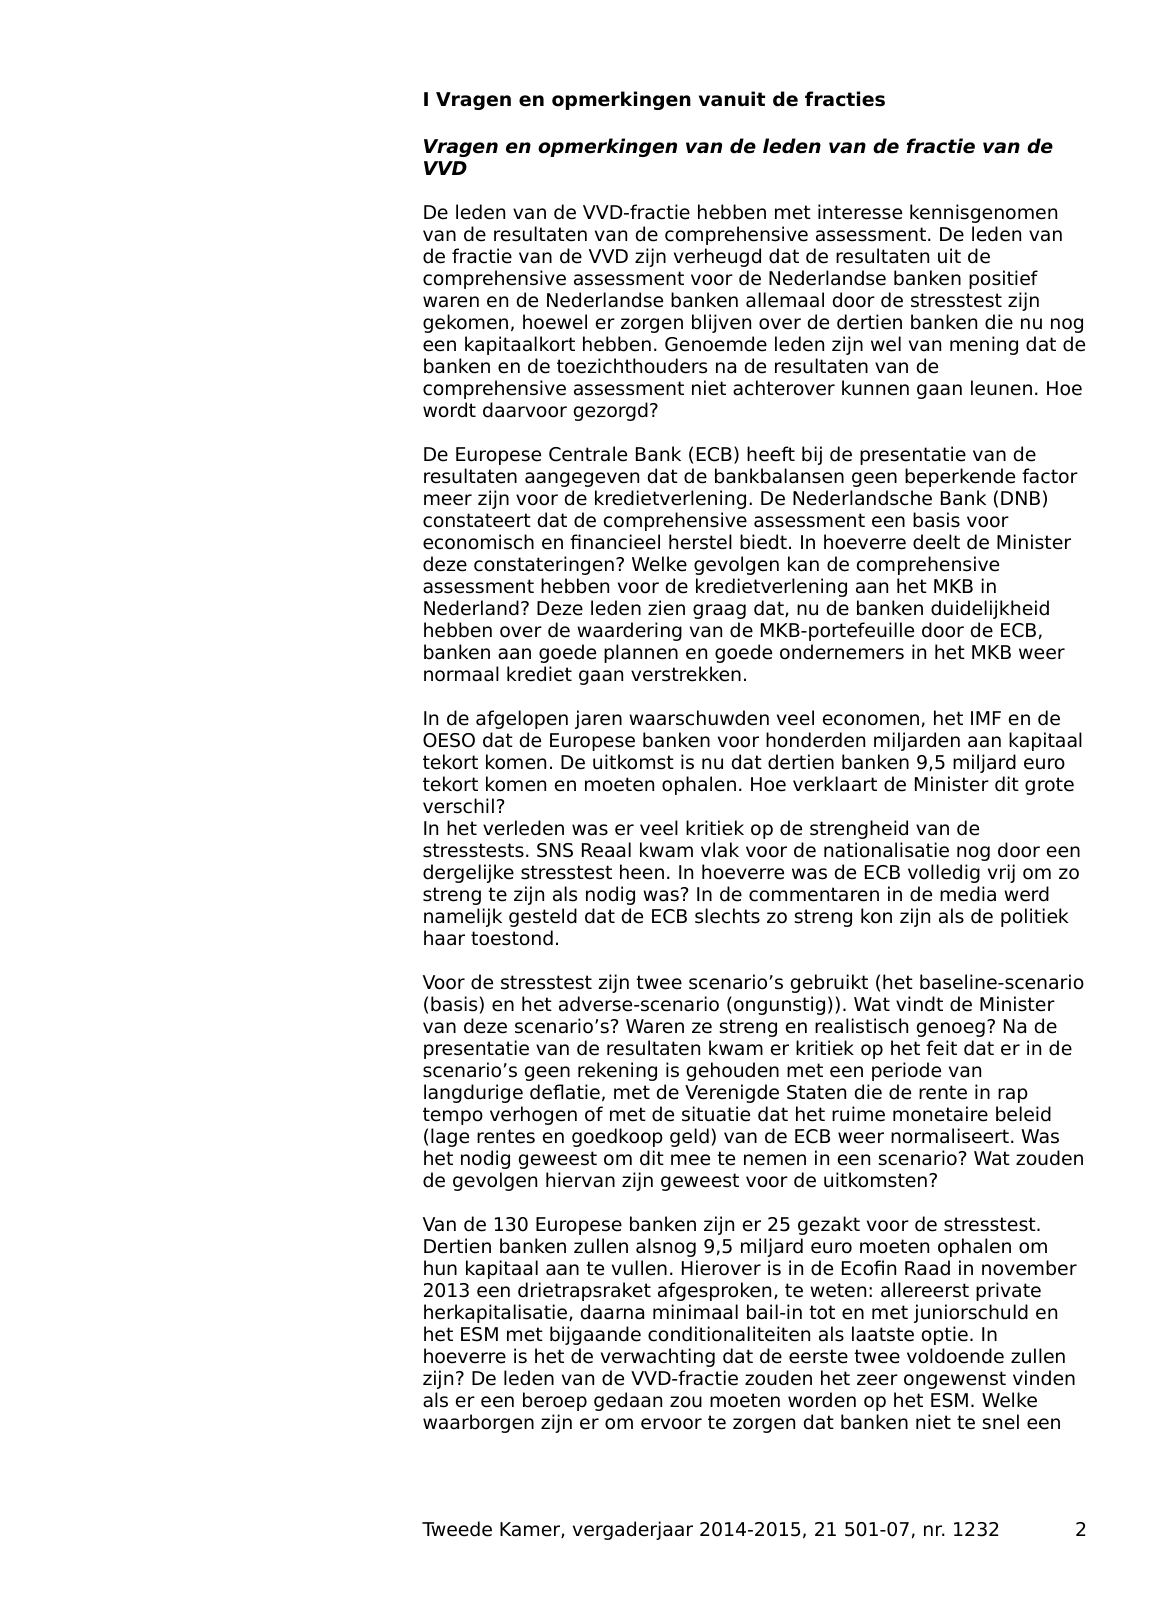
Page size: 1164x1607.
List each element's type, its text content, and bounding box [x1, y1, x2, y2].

text In de afgelopen jaren waarschuwden veel economen, het IMF en de OESO dat de Europese banken voor honderden miljarden aan kapitaal tekort komen. De uitkomst is nu dat dertien banken 9,5 miljard euro tekort komen en moeten ophalen. Hoe verklaart de Minister dit grote verschil? [422, 708, 1087, 818]
text Voor de stresstest zijn twee scenario’s gebruikt (het baseline-scenario (basis) en het adverse-scenario (ongunstig)). Wat vindt de Minister van deze scenario’s? Waren ze streng en realistisch genoeg? Na de presentatie van de resultaten kwam er kritiek op het feit dat er in de scenario’s geen rekening is gehouden met een periode van langdurige deflatie, met de Verenigde Staten die de rente in rap tempo verhogen of met de situatie dat het ruime monetaire beleid (lage rentes en goedkoop geld) van de ECB weer normaliseert. Was het nodig geweest om dit mee te nemen in een scenario? Wat zouden de gevolgen hiervan zijn geweest voor de uitkomsten? [422, 972, 1087, 1192]
text De Europese Centrale Bank (ECB) heeft bij de presentatie van de resultaten aangegeven dat de bankbalansen geen beperkende factor meer zijn voor de kredietverlening. De Nederlandsche Bank (DNB) constateert dat de comprehensive assessment een basis voor economisch en financieel herstel biedt. In hoeverre deelt de Minister deze constateringen? Welke gevolgen kan de comprehensive assessment hebben voor de kredietverlening aan het MKB in Nederland? Deze leden zien graag dat, nu de banken duidelijkheid hebben over de waardering van de MKB-portefeuille door de ECB, banken aan goede plannen en goede ondernemers in het MKB weer normaal krediet gaan verstrekken. [422, 444, 1087, 686]
text Van de 130 Europese banken zijn er 25 gezakt voor de stresstest. Dertien banken zullen alsnog 9,5 miljard euro moeten ophalen om hun kapitaal aan te vullen. Hierover is in de Ecofin Raad in november 2013 een drietrapsraket afgesproken, te weten: allereerst private herkapitalisatie, daarna minimaal bail-in tot en met juniorschuld en het ESM met bijgaande conditionaliteiten als laatste optie. In hoeverre is het de verwachting dat de eerste twee voldoende zullen zijn? De leden van de VVD-fractie zouden het zeer ongewenst vinden als er een beroep gedaan zou moeten worden op het ESM. Welke waarborgen zijn er om ervoor te zorgen dat banken niet te snel een [422, 1214, 1087, 1434]
text In het verleden was er veel kritiek op de strengheid van de stresstests. SNS Reaal kwam vlak voor de nationalisatie nog door een dergelijke stresstest heen. In hoeverre was de ECB volledig vrij om zo streng te zijn als nodig was? In de commentaren in de media werd namelijk gesteld dat de ECB slechts zo streng kon zijn als de politiek haar toestond. [422, 818, 1087, 950]
subtitle Vragen en opmerkingen van de leden van de fractie van de VVD [422, 136, 1087, 180]
subtitle I Vragen en opmerkingen vanuit de fracties [422, 89, 1087, 111]
text De leden van de VVD-fractie hebben met interesse kennisgenomen van de resultaten van de comprehensive assessment. De leden van de fractie van de VVD zijn verheugd dat de resultaten uit de comprehensive assessment voor de Nederlandse banken positief waren en de Nederlandse banken allemaal door de stresstest zijn gekomen, hoewel er zorgen blijven over de dertien banken die nu nog een kapitaalkort hebben. Genoemde leden zijn wel van mening dat de banken en de toezichthouders na de resultaten van de comprehensive assessment niet achterover kunnen gaan leunen. Hoe wordt daarvoor gezorgd? [422, 202, 1087, 422]
